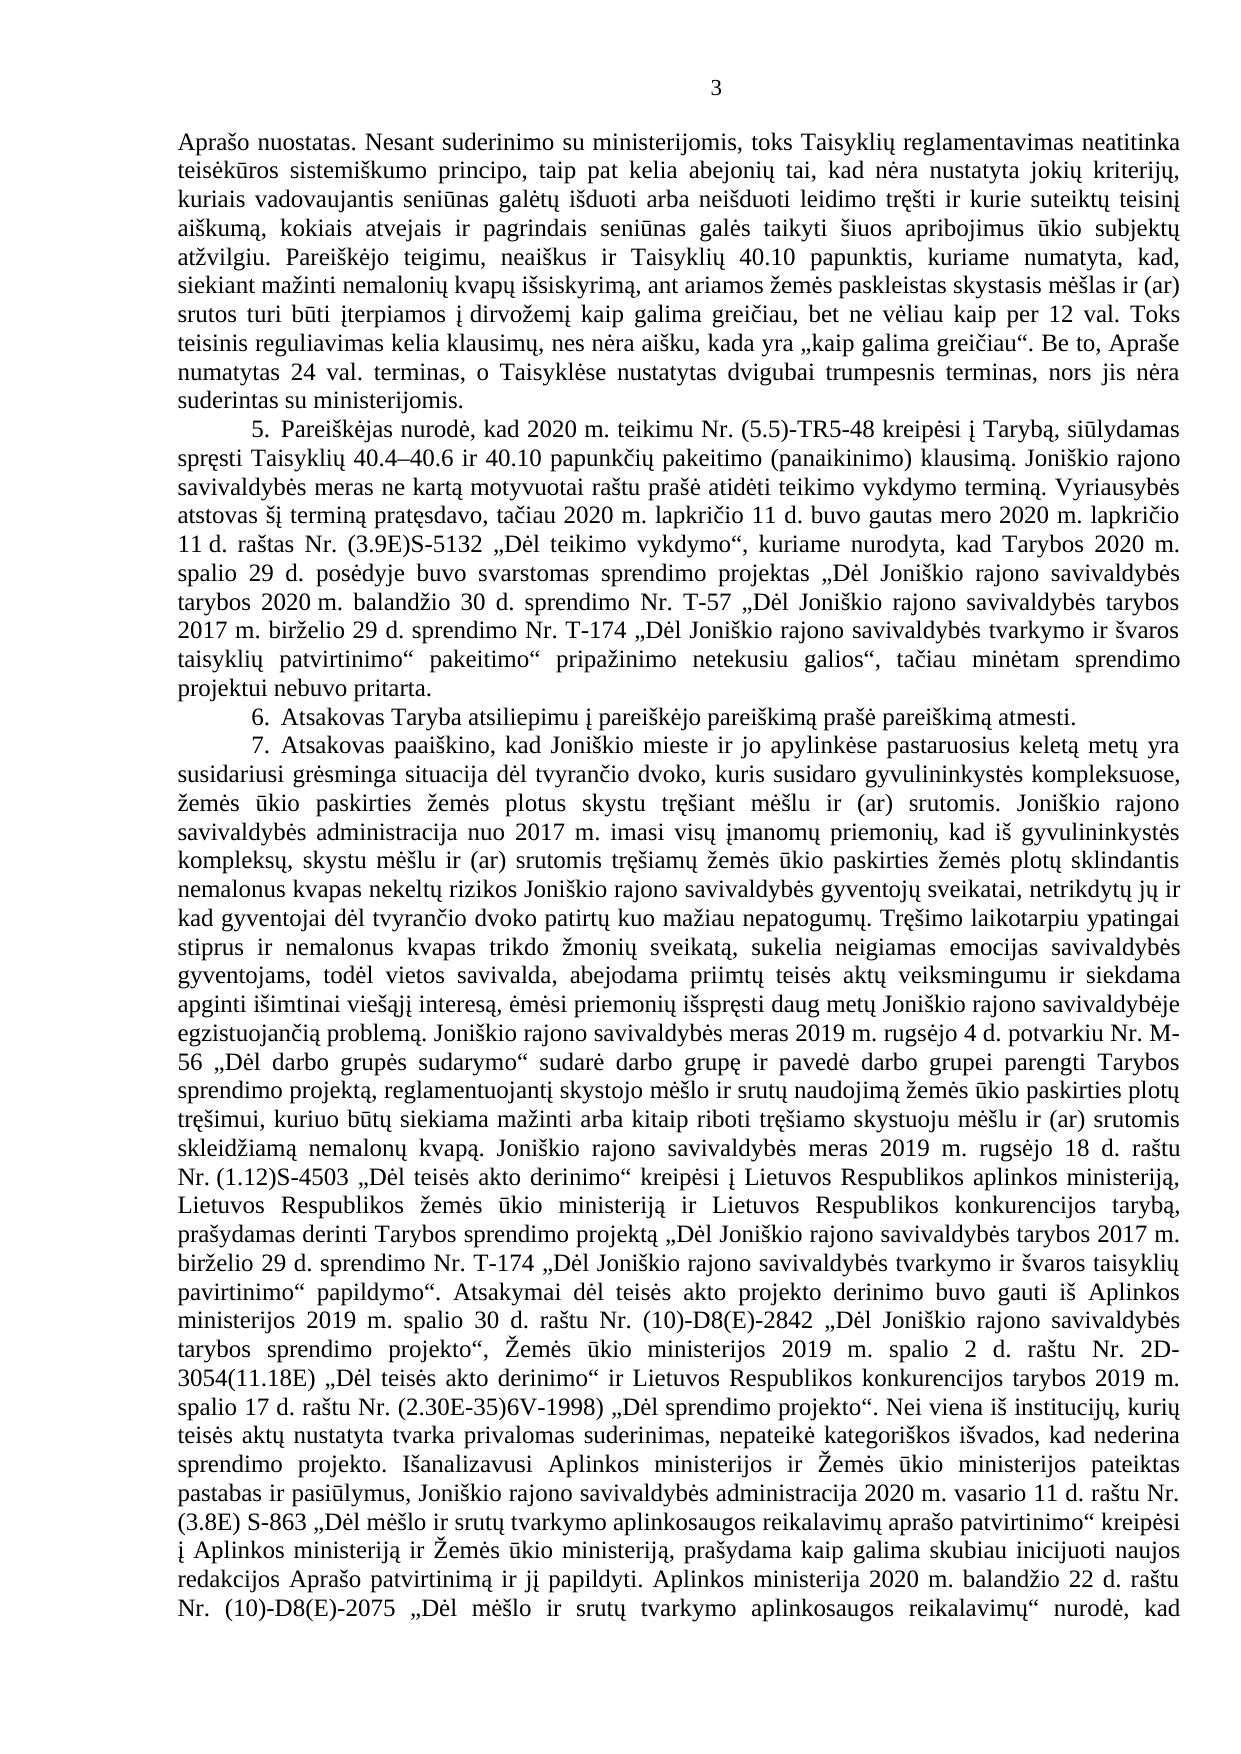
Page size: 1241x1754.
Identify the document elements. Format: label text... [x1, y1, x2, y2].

text 7. Atsakovas paaiškino, kad Joniškio mieste ir jo apylinkėse pastaruosius keletą metų yra susidariusi grėsminga situacija dėl tvyrančio dvoko, kuris susidaro gyvulininkystės kompleksuose, žemės ūkio paskirties žemės plotus skystu tręšiant mėšlu ir (ar) srutomis. Joniškio rajono savivaldybės administracija nuo 2017 m. imasi visų įmanomų priemonių, kad iš gyvulininkystės kompleksų, skystu mėšlu ir (ar) srutomis tręšiamų žemės ūkio paskirties žemės plotų sklindantis nemalonus kvapas nekeltų rizikos Joniškio rajono savivaldybės gyventojų sveikatai, netrikdytų jų ir kad gyventojai dėl tvyrančio dvoko patirtų kuo mažiau nepatogumų. Tręšimo laikotarpiu ypatingai stiprus ir nemalonus kvapas trikdo žmonių sveikatą, sukelia neigiamas emocijas savivaldybės gyventojams, todėl vietos savivalda, abejodama priimtų teisės aktų veiksmingumu ir siekdama apginti išimtinai viešąjį interesą, ėmėsi priemonių išspręsti daug metų Joniškio rajono savivaldybėje egzistuojančią problemą. Joniškio rajono savivaldybės meras 2019 m. rugsėjo 4 d. potvarkiu Nr. M-56 „Dėl darbo grupės sudarymo“ sudarė darbo grupę ir pavedė darbo grupei parengti Tarybos sprendimo projektą, reglamentuojantį skystojo mėšlo ir srutų naudojimą žemės ūkio paskirties plotų tręšimui, kuriuo būtų siekiama mažinti arba kitaip riboti tręšiamo skystuoju mėšlu ir (ar) srutomis skleidžiamą nemalonų kvapą. Joniškio rajono savivaldybės meras 2019 m. rugsėjo 18 d. raštu Nr. (1.12)S-4503 „Dėl teisės akto derinimo“ kreipėsi į Lietuvos Respublikos aplinkos ministeriją, Lietuvos Respublikos žemės ūkio ministeriją ir Lietuvos Respublikos konkurencijos tarybą, prašydamas derinti Tarybos sprendimo projektą „Dėl Joniškio rajono savivaldybės tarybos 2017 m. birželio 29 d. sprendimo Nr. T-174 „Dėl Joniškio rajono savivaldybės tvarkymo ir švaros taisyklių pavirtinimo“ papildymo“. Atsakymai dėl teisės akto projekto derinimo buvo gauti iš Aplinkos ministerijos 2019 m. spalio 30 d. raštu Nr. (10)-D8(E)-2842 „Dėl Joniškio rajono savivaldybės tarybos sprendimo projekto“, Žemės ūkio ministerijos 2019 m. spalio 2 d. raštu Nr. 2D-3054(11.18E) „Dėl teisės akto derinimo“ ir Lietuvos Respublikos konkurencijos tarybos 2019 m. spalio 17 d. raštu Nr. (2.30E-35)6V-1998) „Dėl sprendimo projekto“. Nei viena iš institucijų, kurių teisės aktų nustatyta tvarka privalomas suderinimas, nepateikė kategoriškos išvados, kad nederina sprendimo projekto. Išanalizavusi Aplinkos ministerijos ir Žemės ūkio ministerijos pateiktas pastabas ir pasiūlymus, Joniškio rajono savivaldybės administracija 2020 m. vasario 11 d. raštu Nr. (3.8E) S-863 „Dėl mėšlo ir srutų tvarkymo aplinkosaugos reikalavimų aprašo patvirtinimo“ kreipėsi į Aplinkos ministeriją ir Žemės ūkio ministeriją, prašydama kaip galima skubiau inicijuoti naujos redakcijos Aprašo patvirtinimą ir jį papildyti. Aplinkos ministerija 2020 m. balandžio 22 d. raštu Nr. (10)-D8(E)-2075 „Dėl mėšlo ir srutų tvarkymo aplinkosaugos reikalavimų“ nurodė, kad [177, 730, 1181, 1622]
text 5. Pareiškėjas nurodė, kad 2020 m. teikimu Nr. (5.5)-TR5-48 kreipėsi į Tarybą, siūlydamas spręsti Taisyklių 40.4–40.6 ir 40.10 papunkčių pakeitimo (panaikinimo) klausimą. Joniškio rajono savivaldybės meras ne kartą motyvuotai raštu prašė atidėti teikimo vykdymo terminą. Vyriausybės atstovas šį terminą pratęsdavo, tačiau 2020 m. lapkričio 11 d. buvo gautas mero 2020 m. lapkričio 11 d. raštas Nr. (3.9E)S-5132 „Dėl teikimo vykdymo“, kuriame nurodyta, kad Tarybos 2020 m. spalio 29 d. posėdyje buvo svarstomas sprendimo projektas „Dėl Joniškio rajono savivaldybės tarybos 2020 m. balandžio 30 d. sprendimo Nr. T-57 „Dėl Joniškio rajono savivaldybės tarybos 2017 m. birželio 29 d. sprendimo Nr. T-174 „Dėl Joniškio rajono savivaldybės tvarkymo ir švaros taisyklių patvirtinimo“ pakeitimo“ pripažinimo netekusiu galios“, tačiau minėtam sprendimo projektui nebuvo pritarta. [177, 414, 1181, 702]
text 6. Atsakovas Taryba atsiliepimu į pareiškėjo pareiškimą prašė pareiškimą atmesti. [177, 702, 1181, 730]
text Aprašo nuostatas. Nesant suderinimo su ministerijomis, toks Taisyklių reglamentavimas neatitinka teisėkūros sistemiškumo principo, taip pat kelia abejonių tai, kad nėra nustatyta jokių kriterijų, kuriais vadovaujantis seniūnas galėtų išduoti arba neišduoti leidimo tręšti ir kurie suteiktų teisinį aiškumą, kokiais atvejais ir pagrindais seniūnas galės taikyti šiuos apribojimus ūkio subjektų atžvilgiu. Pareiškėjo teigimu, neaiškus ir Taisyklių 40.10 papunktis, kuriame numatyta, kad, siekiant mažinti nemalonių kvapų išsiskyrimą, ant ariamos žemės paskleistas skystasis mėšlas ir (ar) srutos turi būti įterpiamos į dirvožemį kaip galima greičiau, bet ne vėliau kaip per 12 val. Toks teisinis reguliavimas kelia klausimų, nes nėra aišku, kada yra „kaip galima greičiau“. Be to, Apraše numatytas 24 val. terminas, o Taisyklėse nustatytas dvigubai trumpesnis terminas, nors jis nėra suderintas su ministerijomis. [177, 127, 1181, 414]
